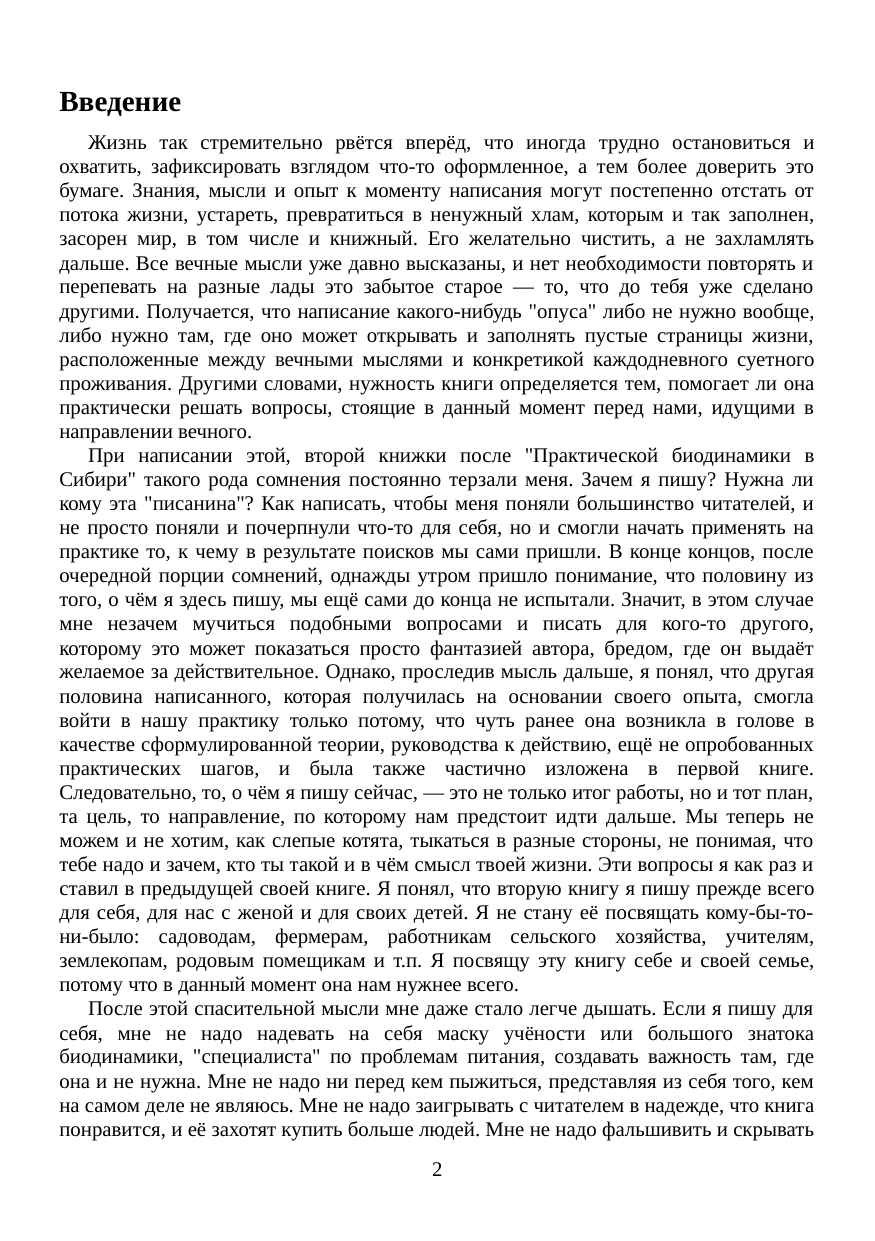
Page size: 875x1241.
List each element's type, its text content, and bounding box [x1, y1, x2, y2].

subtitle Введение [59, 84, 815, 118]
text После этой спасительной мысли мне даже стало легче дышать. Если я пишу для себя, мне не надо надевать на себя маску учёности или большого знатока биодинамики, "специалиста" по проблемам питания, создавать важность там, где она и не нужна. Мне не надо ни перед кем пыжиться, представляя из себя того, кем на самом деле не являюсь. Мне не надо заигрывать с читателем в надежде, что книга понравится, и её захотят купить больше людей. Мне не надо фальшивить и скрывать [59, 996, 815, 1141]
text Жизнь так стремительно рвётся вперёд, что иногда трудно остановиться и охватить, зафиксировать взглядом что-то оформленное, а тем более доверить это бумаге. Знания, мысли и опыт к моменту написания могут постепенно отстать от потока жизни, устареть, превратиться в ненужный хлам, которым и так заполнен, засорен мир, в том числе и книжный. Его желательно чистить, а не захламлять дальше. Все вечные мысли уже давно высказаны, и нет необходимости повторять и перепевать на разные лады это забытое старое — то, что до тебя уже сделано другими. Получается, что написание какого-нибудь "опуса" либо не нужно вообще, либо нужно там, где оно может открывать и заполнять пустые страницы жизни, расположенные между вечными мыслями и конкретикой каждодневного суетного проживания. Другими словами, нужность книги определяется тем, помогает ли она практически решать вопросы, стоящие в данный момент перед нами, идущими в направлении вечного. [59, 130, 815, 443]
text При написании этой, второй книжки после "Практической биодинамики в Сибири" такого рода сомнения постоянно терзали меня. Зачем я пишу? Нужна ли кому эта "писанина"? Как написать, чтобы меня поняли большинство читателей, и не просто поняли и почерпнули что-то для себя, но и смогли начать применять на практике то, к чему в результате поисков мы сами пришли. В конце концов, после очередной порции сомнений, однажды утром пришло понимание, что половину из того, о чём я здесь пишу, мы ещё сами до конца не испытали. Значит, в этом случае мне незачем мучиться подобными вопросами и писать для кого-то другого, которому это может показаться просто фантазией автора, бредом, где он выдаёт желаемое за действительное. Однако, проследив мысль дальше, я понял, что другая половина написанного, которая получилась на основании своего опыта, смогла войти в нашу практику только потому, что чуть ранее она возникла в голове в качестве сформулированной теории, руководства к действию, ещё не опробованных практических шагов, и была также частично изложена в первой книге. Следовательно, то, о чём я пишу сейчас, — это не только итог работы, но и тот план, та цель, то направление, по которому нам предстоит идти дальше. Мы теперь не можем и не хотим, как слепые котята, тыкаться в разные стороны, не понимая, что тебе надо и зачем, кто ты такой и в чём смысл твоей жизни. Эти вопросы я как раз и ставил в предыдущей своей книге. Я понял, что вторую книгу я пишу прежде всего для себя, для нас с женой и для своих детей. Я не стану её посвящать кому-бы-то-ни-было: садоводам, фермерам, работникам сельского хозяйства, учителям, землекопам, родовым помещикам и т.п. Я посвящу эту книгу себе и своей семье, потому что в данный момент она нам нужнее всего. [59, 443, 815, 996]
